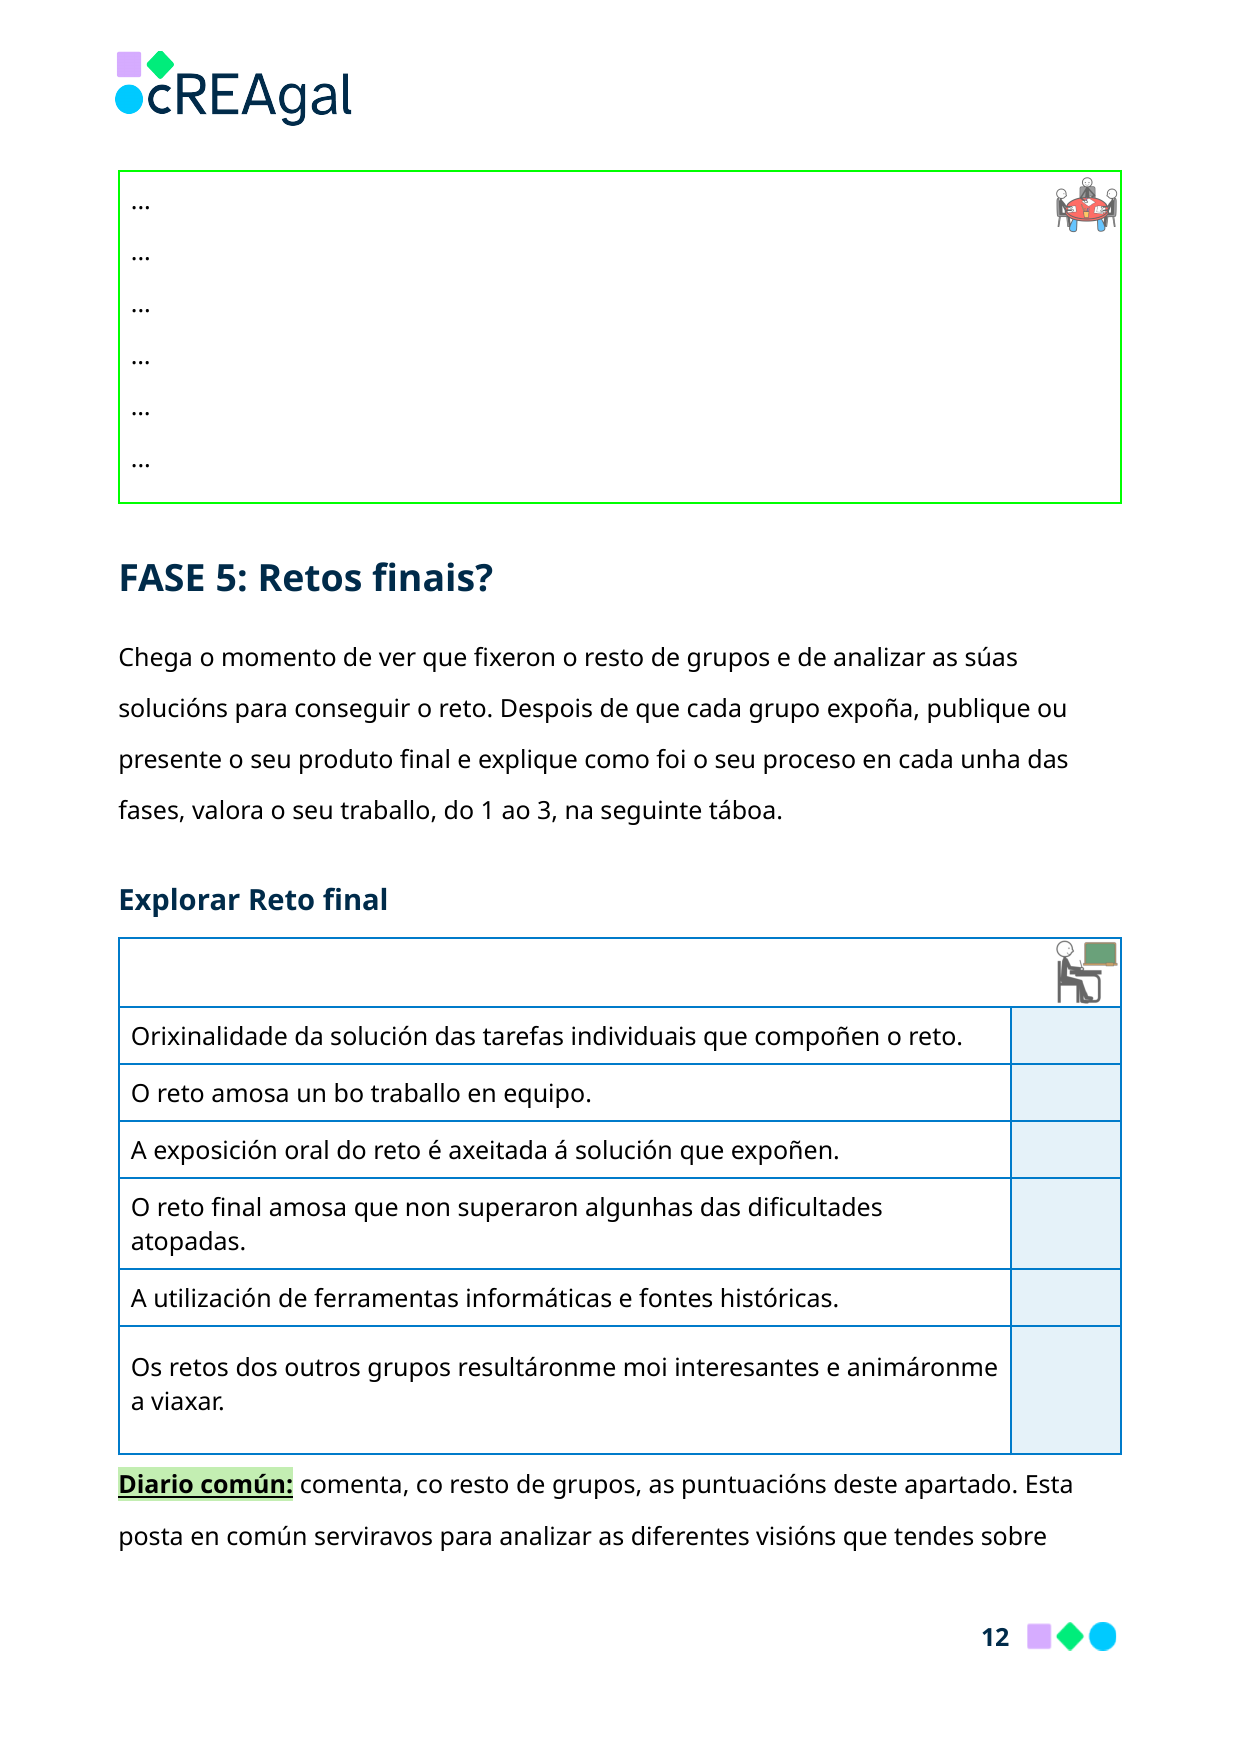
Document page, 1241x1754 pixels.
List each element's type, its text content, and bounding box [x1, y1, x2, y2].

table_cell Orixinalidade da solución das tarefas individuais que compoñen o reto. [120, 1008, 1010, 1063]
table_cell [1012, 1270, 1120, 1325]
text Chega o momento de ver que fixeron o resto de grupos e de analizar as súas solucións para conseguir o reto. Despois de que cada grupo expoña, publique ou presente o seu produto final e explique como foi o seu proceso en cada unha das fases, valora o seu traballo, do 1 ao 3, na seguinte táboa. [118, 639, 1122, 827]
table_header ... ... ... … … ... [120, 172, 1120, 502]
table_cell [1012, 1122, 1120, 1177]
text Diario común: comenta, co resto de grupos, as puntuacións deste apartado. Esta posta en común serviravos para analizar as diferentes visións que tendes sobre [118, 1467, 1122, 1552]
picture [115, 51, 352, 126]
picture [1107, 1622, 1117, 1633]
table_cell [1012, 1327, 1120, 1453]
picture [1027, 1622, 1100, 1651]
subtitle Explorar Reto final [118, 879, 1122, 919]
table_cell Os retos dos outros grupos resultáronme moi interesantes e animáronme a viaxar. [120, 1327, 1010, 1453]
table_header [120, 939, 1120, 1006]
picture [1106, 1639, 1117, 1651]
table_cell [1012, 1065, 1120, 1120]
table_cell O reto final amosa que non superaron algunhas das dificultades atopadas. [120, 1179, 1010, 1268]
table_cell A exposición oral do reto é axeitada á solución que expoñen. [120, 1122, 1010, 1177]
table_cell [1012, 1008, 1120, 1063]
table_cell [1012, 1179, 1120, 1268]
table_cell A utilización de ferramentas informáticas e fontes históricas. [120, 1270, 1010, 1325]
subtitle FASE 5: Retos finais? [118, 551, 1122, 602]
table_cell O reto amosa un bo traballo en equipo. [120, 1065, 1010, 1120]
